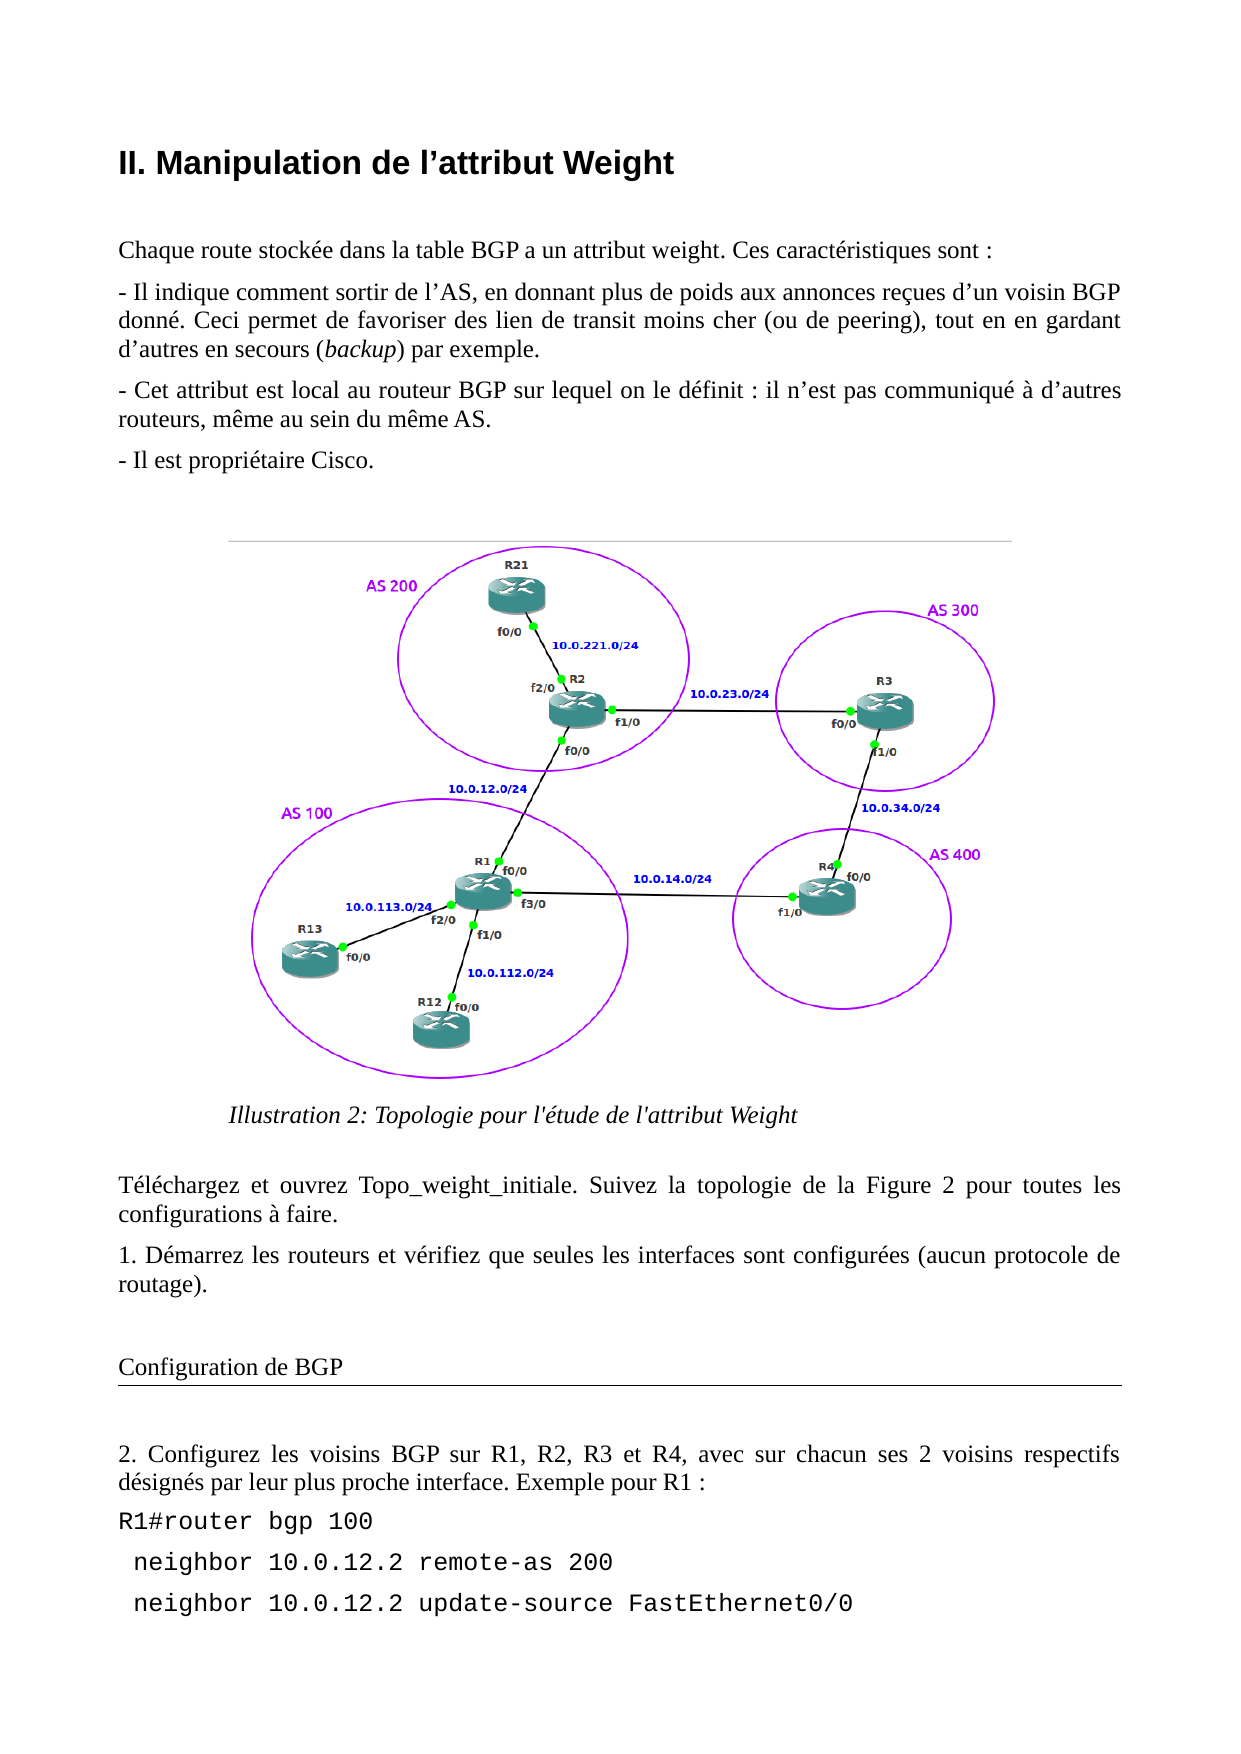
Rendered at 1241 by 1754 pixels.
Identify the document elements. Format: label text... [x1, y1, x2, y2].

text 1. Démarrez les routeurs et vérifiez que seules les interfaces sont configurées (aucun protocole de routage). [118, 1240, 1122, 1298]
text neighbor 10.0.12.2 update-source FastEthernet0/0 [118, 1590, 1122, 1619]
text - Il est propriétaire Cisco. [118, 446, 1122, 474]
picture [228, 540, 678, 1096]
text R1#router bgp 100 [118, 1509, 1122, 1537]
text Configuration de BGP [118, 1352, 1122, 1385]
subtitle II. Manipulation de l’attribut Weight [118, 143, 1122, 182]
text Chaque route stockée dans la table BGP a un attribut weight. Ces caractéristiques sont : [118, 236, 1122, 264]
text - Cet attribut est local au routeur BGP sur lequel on le définit : il n’est pas communiqué à d’autres routeurs, même au sein du même AS. [118, 376, 1122, 433]
text neighbor 10.0.12.2 remote-as 200 [118, 1549, 1122, 1578]
text - Il indique comment sortir de l’AS, en donnant plus de poids aux annonces reçues d’un voisin BGP donné. Ceci permet de favoriser des lien de transit moins cher (ou de peering), tout en en gardant d’autres en secours (backup) par exemple. [118, 277, 1122, 363]
text Illustration 2: Topologie pour l'étude de l'attribut Weight [228, 541, 1012, 1129]
text 2. Configurez les voisins BGP sur R1, R2, R3 et R4, avec sur chacun ses 2 voisins respectifs désignés par leur plus proche interface. Exemple pour R1 : [118, 1439, 1122, 1496]
text Téléchargez et ouvrez Topo_weight_initiale. Suivez la topologie de la Figure 2 pour toutes les configurations à faire. [118, 1170, 1122, 1228]
